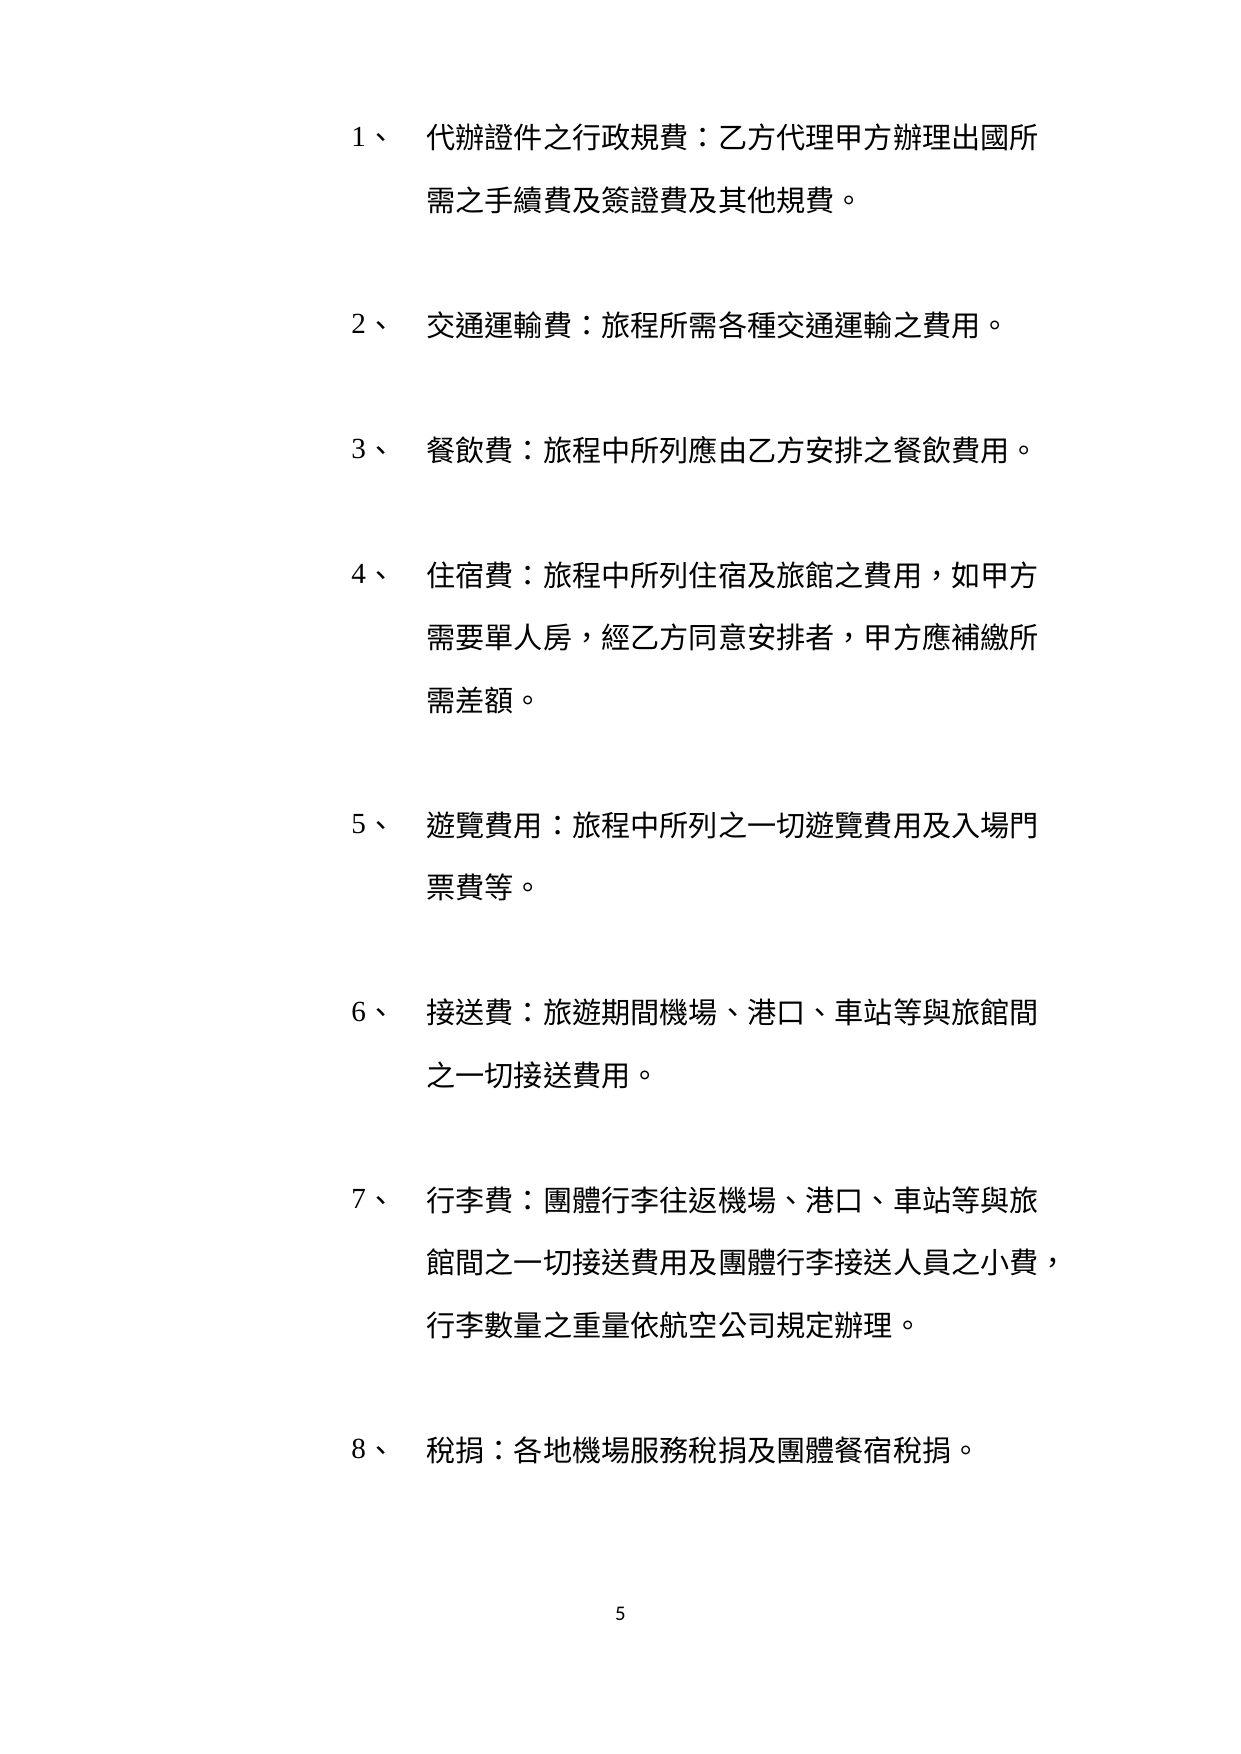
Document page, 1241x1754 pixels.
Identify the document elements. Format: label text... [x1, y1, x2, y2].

list 行李費：團體行李往返機場、港口、車站等與旅館間之一切接送費用及團體行李接送人員之小費，行李數量之重量依航空公司規定辦理。 [351, 1157, 1053, 1344]
list 代辦證件之行政規費：乙方代理甲方辦理出國所需之手續費及簽證費及其他規費。 [351, 94, 1053, 219]
list 交通運輸費：旅程所需各種交通運輸之費用。 [351, 282, 1053, 344]
list 稅捐：各地機場服務稅捐及團體餐宿稅捐。 [351, 1407, 1053, 1469]
list 住宿費：旅程中所列住宿及旅館之費用，如甲方需要單人房，經乙方同意安排者，甲方應補繳所需差額。 [351, 532, 1053, 719]
list 餐飲費：旅程中所列應由乙方安排之餐飲費用。 [351, 407, 1053, 469]
list 遊覽費用：旅程中所列之一切遊覽費用及入場門票費等。 [351, 782, 1053, 907]
list 接送費：旅遊期間機場、港口、車站等與旅館間之一切接送費用。 [351, 969, 1053, 1094]
